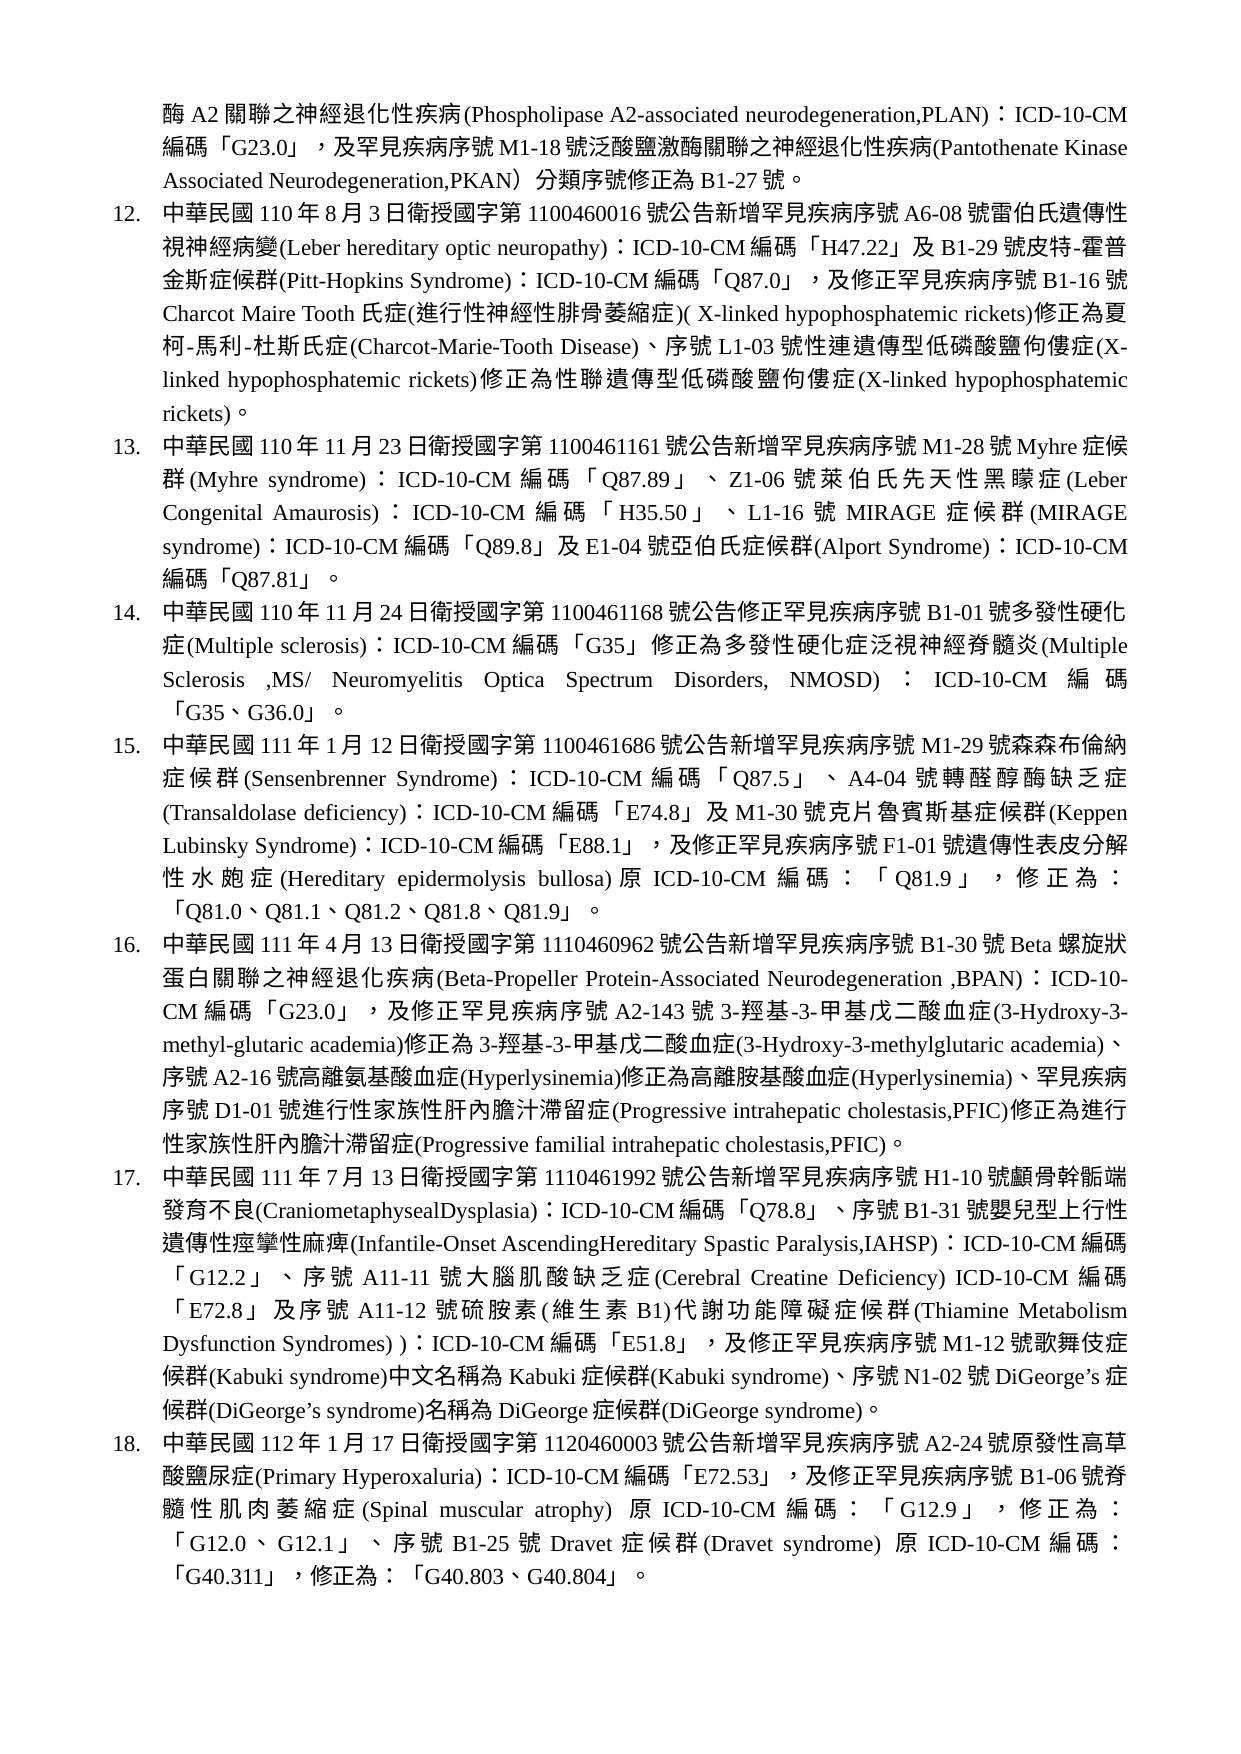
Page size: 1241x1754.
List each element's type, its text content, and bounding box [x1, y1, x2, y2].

list 中華民國111年4月13日衛授國字第1110460962號公告新增罕見疾病序號B1-30號Beta 螺旋狀蛋白關聯之神經退化疾病(Beta-Propeller Protein-Associated Neurodegeneration ,BPAN)：ICD-10-CM編碼「G23.0」，及修正罕見疾病序號A2-143號3-羥基-3-甲基戊二酸血症(3-Hydroxy-3-methyl-glutaric academia)修正為3-羥基-3-甲基戊二酸血症(3-Hydroxy-3-methylglutaric academia)、序號A2-16號高離氨基酸血症(Hyperlysinemia)修正為高離胺基酸血症(Hyperlysinemia)、罕見疾病序號D1-01號進行性家族性肝內膽汁滯留症(Progressive intrahepatic cholestasis,PFIC)修正為進行性家族性肝內膽汁滯留症(Progressive familial intrahepatic cholestasis,PFIC)。 [112, 926, 1128, 1159]
list 中華民國112年1月17日衛授國字第1120460003號公告新增罕見疾病序號A2-24號原發性高草酸鹽尿症(Primary Hyperoxaluria)：ICD-10-CM編碼「E72.53」，及修正罕見疾病序號B1-06號脊髓性肌肉萎縮症(Spinal muscular atrophy) 原ICD-10-CM編碼：「G12.9」，修正為：「G12.0、G12.1」、序號B1-25號Dravet症候群(Dravet syndrome) 原ICD-10-CM編碼：「G40.311」，修正為：「G40.803、G40.804」。 [112, 1425, 1128, 1591]
list 中華民國110年11月23日衛授國字第1100461161號公告新增罕見疾病序號M1-28號Myhre症候群(Myhre syndrome)：ICD-10-CM編碼「Q87.89」、Z1-06號萊伯氏先天性黑矇症(Leber Congenital Amaurosis)：ICD-10-CM編碼「H35.50」、L1-16號MIRAGE症候群(MIRAGE syndrome)：ICD-10-CM編碼「Q89.8」及E1-04號亞伯氏症候群(Alport Syndrome)：ICD-10-CM編碼「Q87.81」。 [112, 428, 1128, 594]
list 中華民國110年11月24日衛授國字第1100461168號公告修正罕見疾病序號B1-01號多發性硬化症(Multiple sclerosis)：ICD-10-CM編碼「G35」修正為多發性硬化症泛視神經脊髓炎(Multiple Sclerosis ,MS/ Neuromyelitis Optica Spectrum Disorders, NMOSD)：ICD-10-CM編碼「G35、G36.0」。 [112, 594, 1128, 727]
list 中華民國110年8月3日衛授國字第1100460016號公告新增罕見疾病序號A6-08號雷伯氏遺傳性視神經病變(Leber hereditary optic neuropathy)：ICD-10-CM編碼「H47.22」及B1-29號皮特-霍普金斯症候群(Pitt-Hopkins Syndrome)：ICD-10-CM編碼「Q87.0」，及修正罕見疾病序號B1-16號Charcot Maire Tooth氏症(進行性神經性腓骨萎縮症)( X-linked hypophosphatemic rickets)修正為夏柯-馬利-杜斯氏症(Charcot-Marie-Tooth Disease)、序號L1-03號性連遺傳型低磷酸鹽佝僂症(X-linked hypophosphatemic rickets)修正為性聯遺傳型低磷酸鹽佝僂症(X-linked hypophosphatemic rickets)。 [112, 195, 1128, 428]
list 中華民國111年7月13日衛授國字第1110461992號公告新增罕見疾病序號H1-10號顱骨幹骺端發育不良(CraniometaphysealDysplasia)：ICD-10-CM編碼「Q78.8」、序號B1-31號嬰兒型上行性遺傳性痙攣性麻痺(Infantile-Onset AscendingHereditary Spastic Paralysis,IAHSP)：ICD-10-CM編碼「G12.2」、序號A11-11號大腦肌酸缺乏症(Cerebral Creatine Deficiency) ICD-10-CM編碼「E72.8」及序號A11-12號硫胺素(維生素B1)代謝功能障礙症候群(Thiamine Metabolism Dysfunction Syndromes) )：ICD-10-CM編碼「E51.8」，及修正罕見疾病序號M1-12號歌舞伎症候群(Kabuki syndrome)中文名稱為Kabuki症候群(Kabuki syndrome)、序號N1-02號DiGeorge’s症候群(DiGeorge’s syndrome)名稱為DiGeorge症候群(DiGeorge syndrome)。 [112, 1159, 1128, 1425]
list 中華民國111年1月12日衛授國字第1100461686號公告新增罕見疾病序號M1-29號森森布倫納症候群(Sensenbrenner Syndrome)：ICD-10-CM編碼「Q87.5」、A4-04號轉醛醇酶缺乏症(Transaldolase deficiency)：ICD-10-CM編碼「E74.8」及M1-30號克片魯賓斯基症候群(Keppen Lubinsky Syndrome)：ICD-10-CM編碼「E88.1」，及修正罕見疾病序號F1-01號遺傳性表皮分解性水皰症(Hereditary epidermolysis bullosa)原ICD-10-CM編碼：「Q81.9」，修正為：「Q81.0、Q81.1、Q81.2、Q81.8、Q81.9」。 [112, 727, 1128, 926]
list 酶A2關聯之神經退化性疾病(Phospholipase A2-associated neurodegeneration,PLAN)：ICD-10-CM編碼「G23.0」，及罕見疾病序號M1-18號泛酸鹽激酶關聯之神經退化性疾病(Pantothenate Kinase Associated Neurodegeneration,PKAN）分類序號修正為B1-27號。 [112, 96, 1128, 195]
